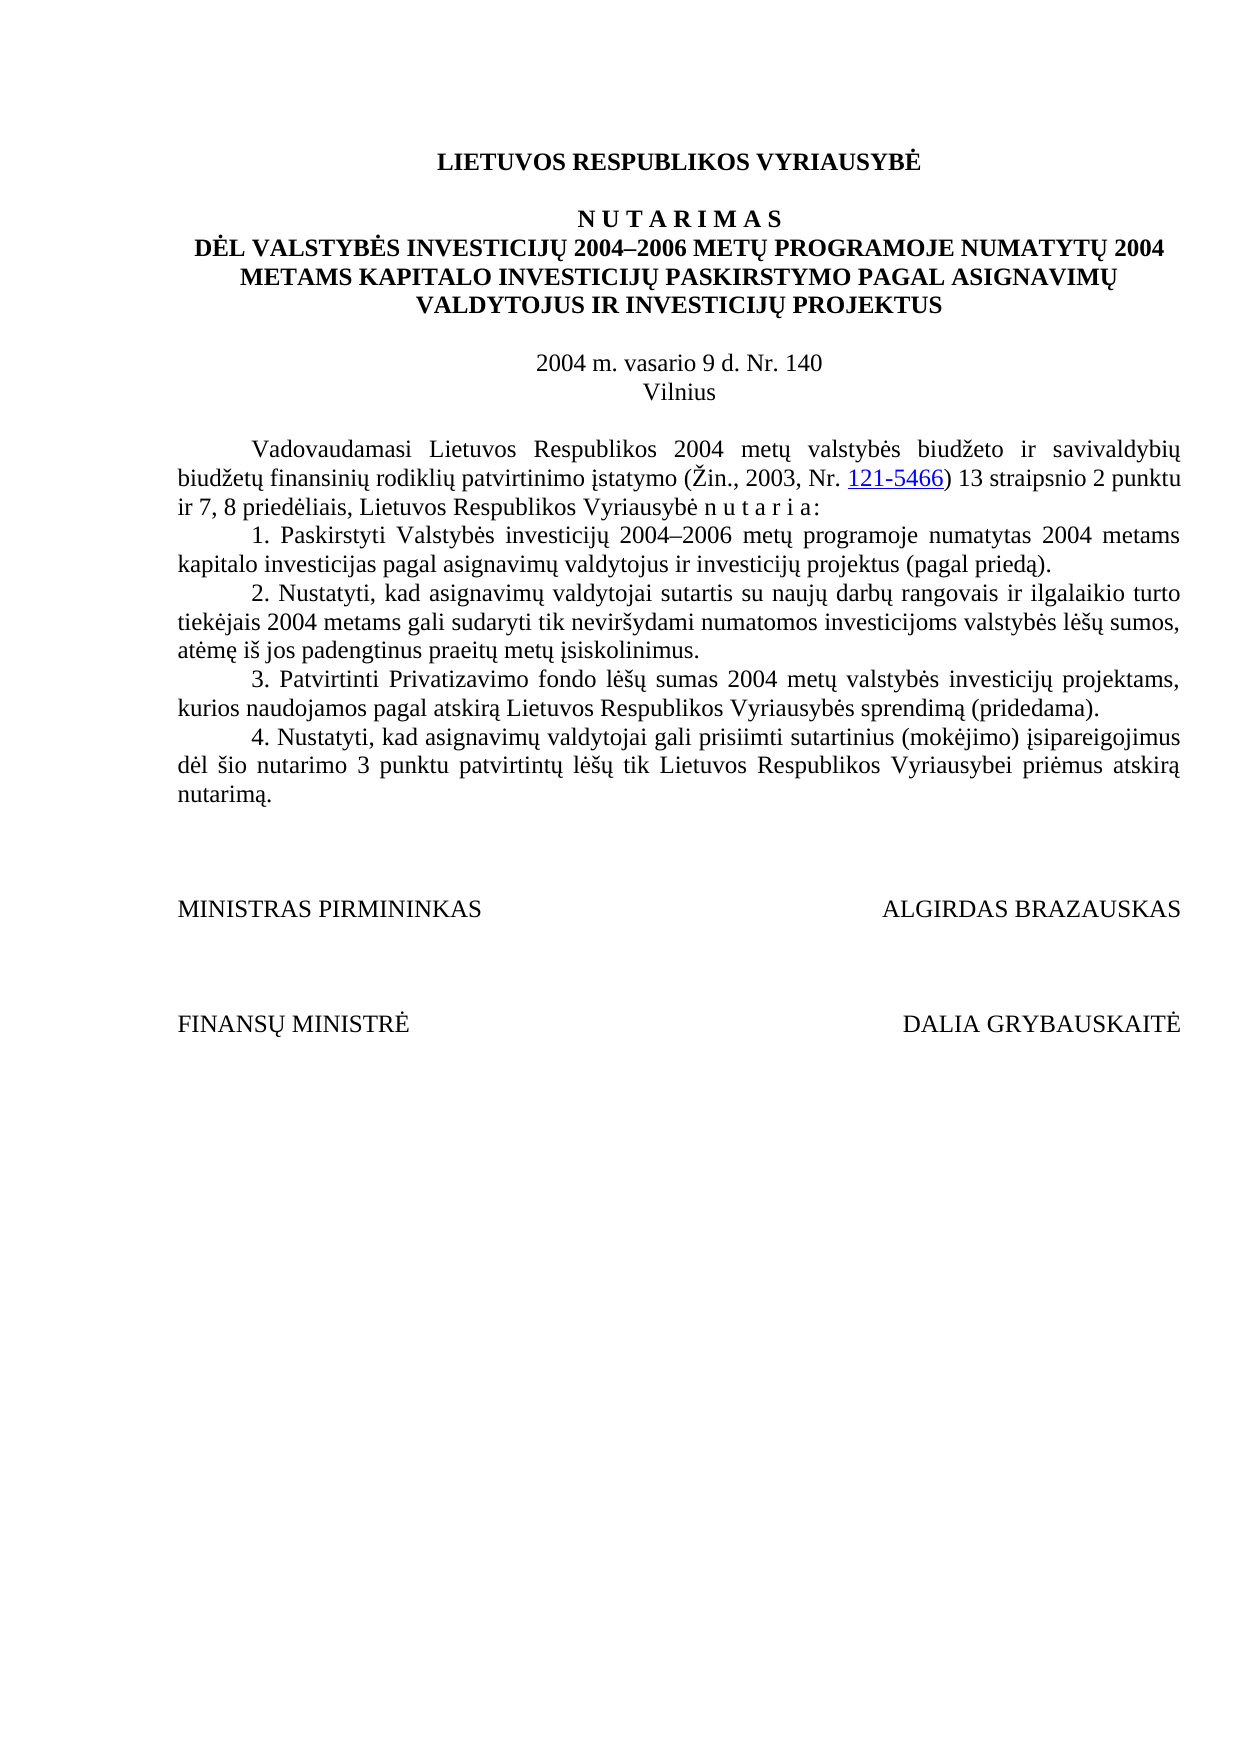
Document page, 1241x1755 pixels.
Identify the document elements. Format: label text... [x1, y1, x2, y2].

text 1. Paskirstyti Valstybės investicijų 2004–2006 metų programoje numatytas 2004 metams kapitalo investicijas pagal asignavimų valdytojus ir investicijų projektus (pagal priedą). [177, 521, 1181, 578]
text 4. Nustatyti, kad asignavimų valdytojai gali prisiimti sutartinius (mokėjimo) įsipareigojimus dėl šio nutarimo 3 punktu patvirtintų lėšų tik Lietuvos Respublikos Vyriausybei priėmus atskirą nutarimą. [177, 722, 1181, 808]
text N U T A R I M A S [177, 204, 1181, 233]
text 3. Patvirtinti Privatizavimo fondo lėšų sumas 2004 metų valstybės investicijų projektams, kurios naudojamos pagal atskirą Lietuvos Respublikos Vyriausybės sprendimą (pridedama). [177, 664, 1181, 722]
text DĖL VALSTYBĖS INVESTICIJŲ 2004–2006 METŲ PROGRAMOJE NUMATYTŲ 2004 METAMS KAPITALO INVESTICIJŲ PASKIRSTYMO PAGAL ASIGNAVIMŲ VALDYTOJUS IR INVESTICIJŲ PROJEKTUS [177, 233, 1181, 319]
text 2004 m. vasario 9 d. Nr. 140 [177, 348, 1181, 377]
text Vadovaudamasi Lietuvos Respublikos 2004 metų valstybės biudžeto ir savivaldybių biudžetų finansinių rodiklių patvirtinimo įstatymo (Žin., 2003, Nr. 121-5466) 13 straipsnio 2 punktu ir 7, 8 priedėliais, Lietuvos Respublikos Vyriausybė nutaria: [177, 434, 1181, 521]
text 2. Nustatyti, kad asignavimų valdytojai sutartis su naujų darbų rangovais ir ilgalaikio turto tiekėjais 2004 metams gali sudaryti tik neviršydami numatomos investicijoms valstybės lėšų sumos, atėmę iš jos padengtinus praeitų metų įsiskolinimus. [177, 578, 1181, 664]
text LIETUVOS RESPUBLIKOS VYRIAUSYBĖ [177, 147, 1181, 176]
text Finansų ministrė Dalia Grybauskaitė [177, 1009, 1181, 1038]
text Ministras Pirmininkas Algirdas Brazauskas [177, 894, 1181, 923]
text Vilnius [177, 377, 1181, 406]
